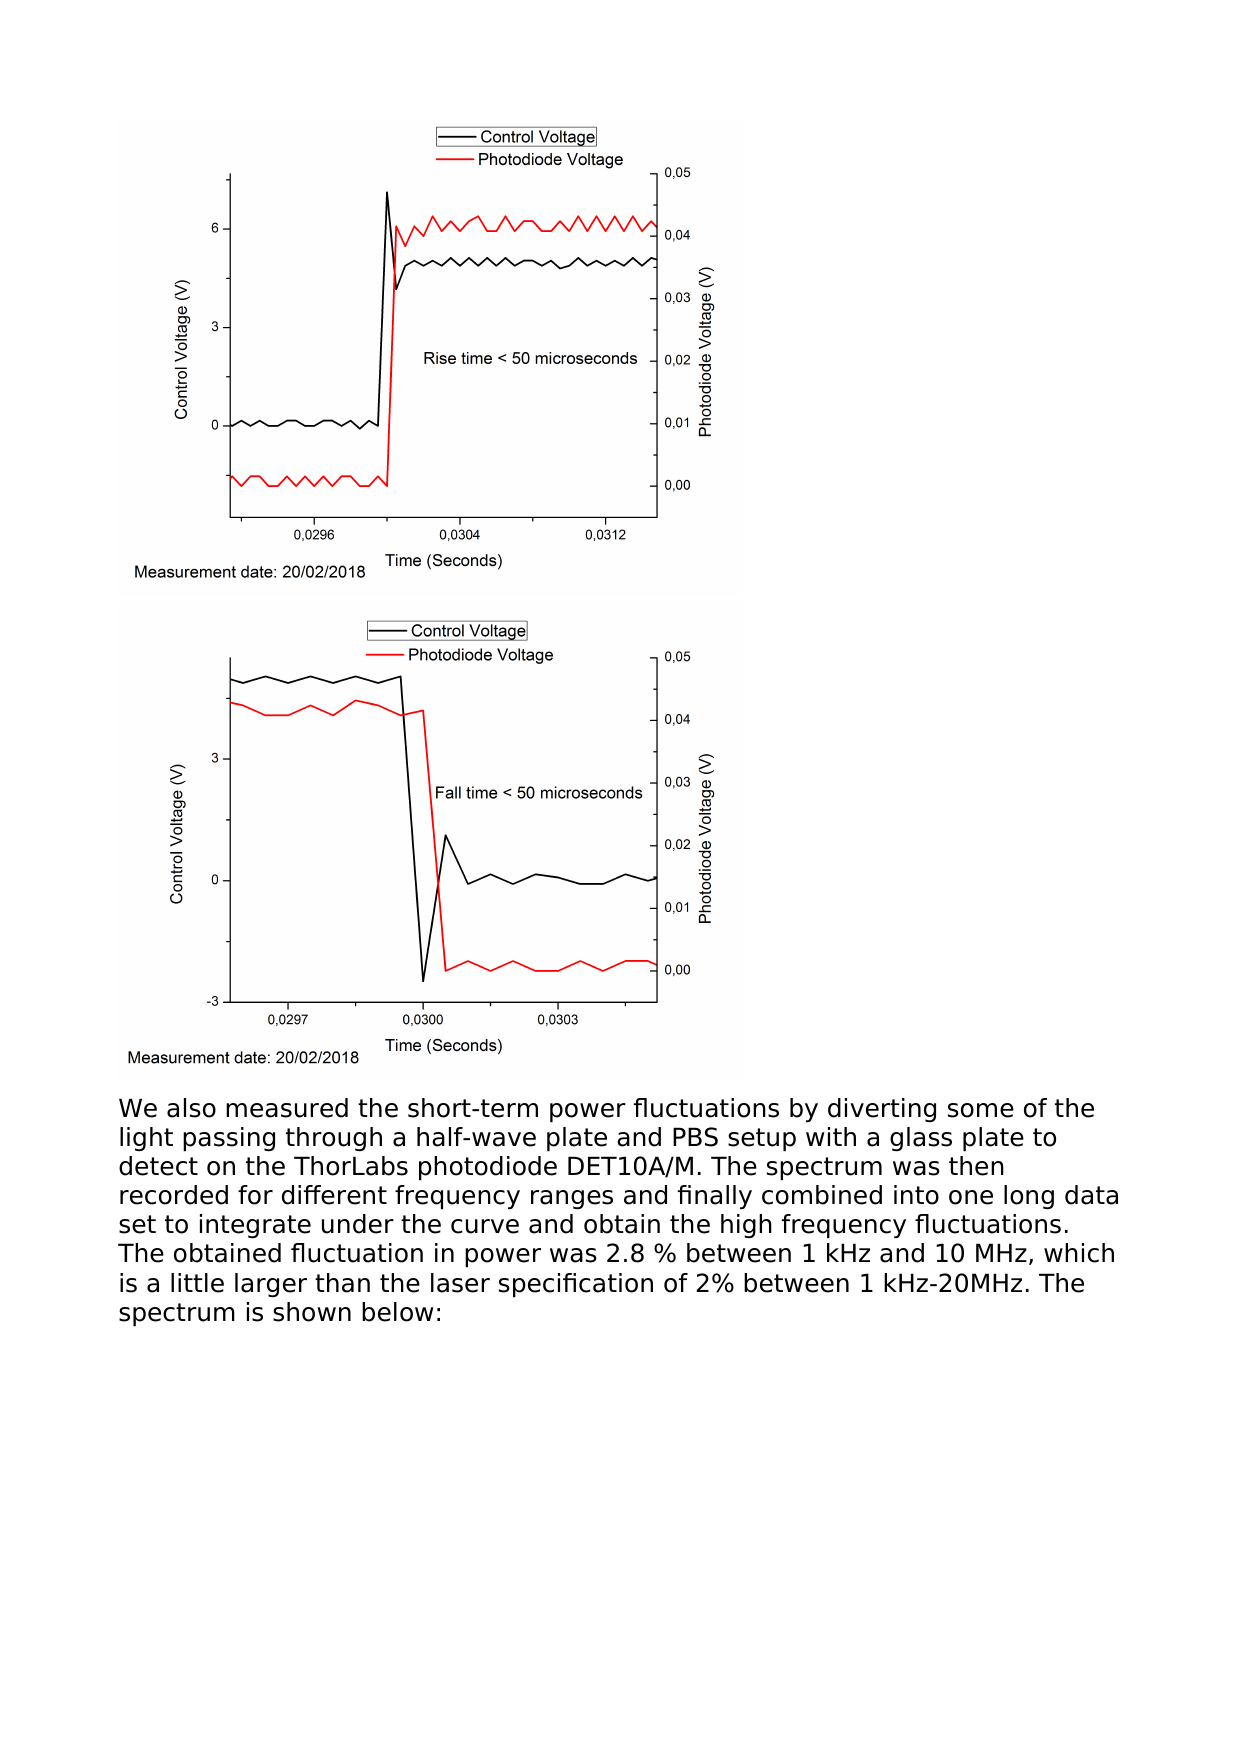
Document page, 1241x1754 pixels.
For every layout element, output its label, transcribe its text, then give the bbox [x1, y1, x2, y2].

text We also measured the short-term power fluctuations by diverting some of the light passing through a half-wave plate and PBS setup with a glass plate to detect on the ThorLabs photodiode DET10A/M. The spectrum was then recorded for different frequency ranges and finally combined into one long data set to integrate under the curve and obtain the high frequency fluctuations. The obtained fluctuation in power was 2.8 % between 1 kHz and 10 MHz, which is a little larger than the laser specification of 2% between 1 kHz-20MHz. The spectrum is shown below: [118, 1094, 1122, 1327]
picture [118, 602, 744, 1082]
picture [118, 118, 744, 597]
